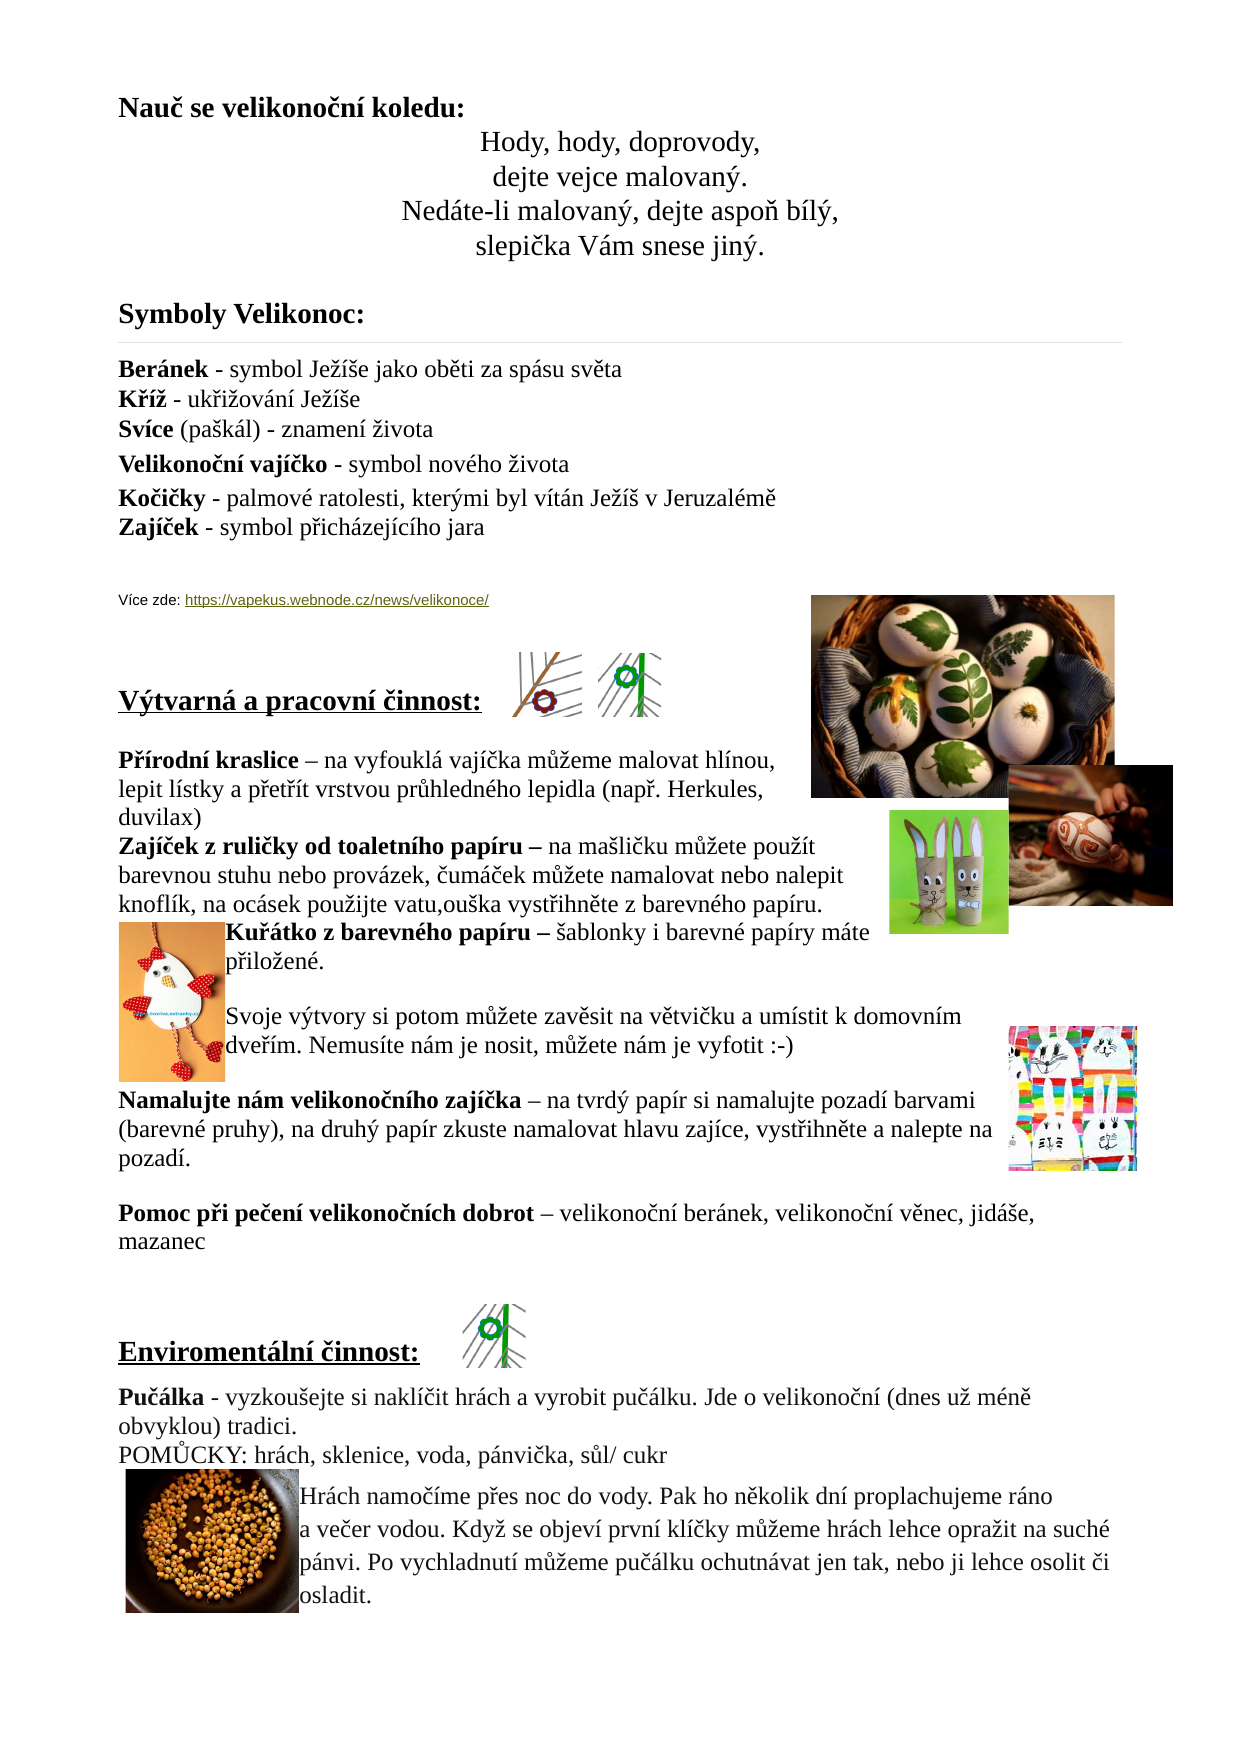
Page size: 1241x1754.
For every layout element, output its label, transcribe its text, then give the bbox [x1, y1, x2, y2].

text Výtvarná a pracovní činnost: [118, 683, 510, 716]
text Namalujte nám velikonočního zajíčka – na tvrdý papír si namalujte pozadí barvami (barevné pruhy), na druhý papír zkuste namalovat hlavu zajíce, vystřihněte a nalepte na pozadí. [118, 1085, 1008, 1171]
picture [1008, 1026, 1138, 1171]
text Enviromentální činnost: [118, 1334, 462, 1368]
text Kuřátko z barevného papíru – šablonky i barevné papíry máte přiložené. [118, 917, 1122, 975]
picture [510, 652, 582, 717]
picture [462, 1304, 526, 1368]
text Zajíček z ruličky od toaletního papíru – na mašličku můžete použít barevnou stuhu nebo provázek, čumáček můžete namalovat nebo nalepit knoflík, na ocásek použijte vatu,ouška vystřihněte z barevného papíru. [118, 831, 889, 917]
text Pomoc při pečení velikonočních dobrot – velikonoční beránek, velikonoční věnec, jidáše, mazanec [118, 1198, 1122, 1255]
picture [118, 922, 226, 1082]
subtitle slepička Vám snese jiný. [118, 228, 1122, 261]
subtitle Pučálka - vyzkoušejte si naklíčit hrách a vyrobit pučálku. Jde o velikonoční (dnes už méně obvyklou) tradici. POMŮCKY: hrách, sklenice, voda, pánvička, sůl/ cukr [118, 1382, 1122, 1469]
subtitle Symboly Velikonoc: [118, 296, 1122, 342]
subtitle Hody, hody, doprovody, [118, 124, 1122, 158]
subtitle Nedáte-li malovaný, dejte aspoň bílý, [118, 193, 1122, 227]
subtitle Nauč se velikonoční koledu: [118, 90, 1122, 123]
subtitle Beránek - symbol Ježíše jako oběti za spásu světa [118, 354, 1122, 383]
subtitle Kočičky - palmové ratolesti, kterými byl vítán Ježíš v Jeruzalémě [118, 483, 1122, 512]
subtitle Zajíček - symbol přicházejícího jara [118, 512, 1122, 541]
picture [125, 1469, 299, 1613]
text Svoje výtvory si potom můžete zavěsit na větvičku a umístit k domovním dveřím. Nemusíte nám je nosit, můžete nám je vyfotit :-) [226, 1001, 1122, 1059]
text [526, 1334, 1122, 1368]
text Hrách namočíme přes noc do vody. Pak ho několik dní proplachujeme ráno a večer vodou. Když se objeví první klíčky můžeme hrách lehce opražit na suché pánvi. Po vychladnutí můžeme pučálku ochutnávat jen tak, nebo ji lehce osolit či osladit. [299, 1481, 1122, 1609]
picture [811, 595, 1173, 934]
subtitle Svíce (paškál) - znamení života [118, 414, 1122, 443]
text Přírodní kraslice – na vyfouklá vajíčka můžeme malovat hlínou, lepit lístky a přetřít vrstvou průhledného lepidla (např. Herkules, duvilax) [118, 745, 1008, 831]
text Více zde: https://vapekus.webnode.cz/news/velikonoce/ [118, 541, 1122, 664]
subtitle dejte vejce malovaný. [118, 159, 1122, 192]
subtitle Kříž - ukřižování Ježíše [118, 384, 1122, 413]
subtitle Velikonoční vajíčko - symbol nového života [118, 449, 1122, 477]
text [662, 683, 811, 716]
picture [598, 653, 662, 717]
